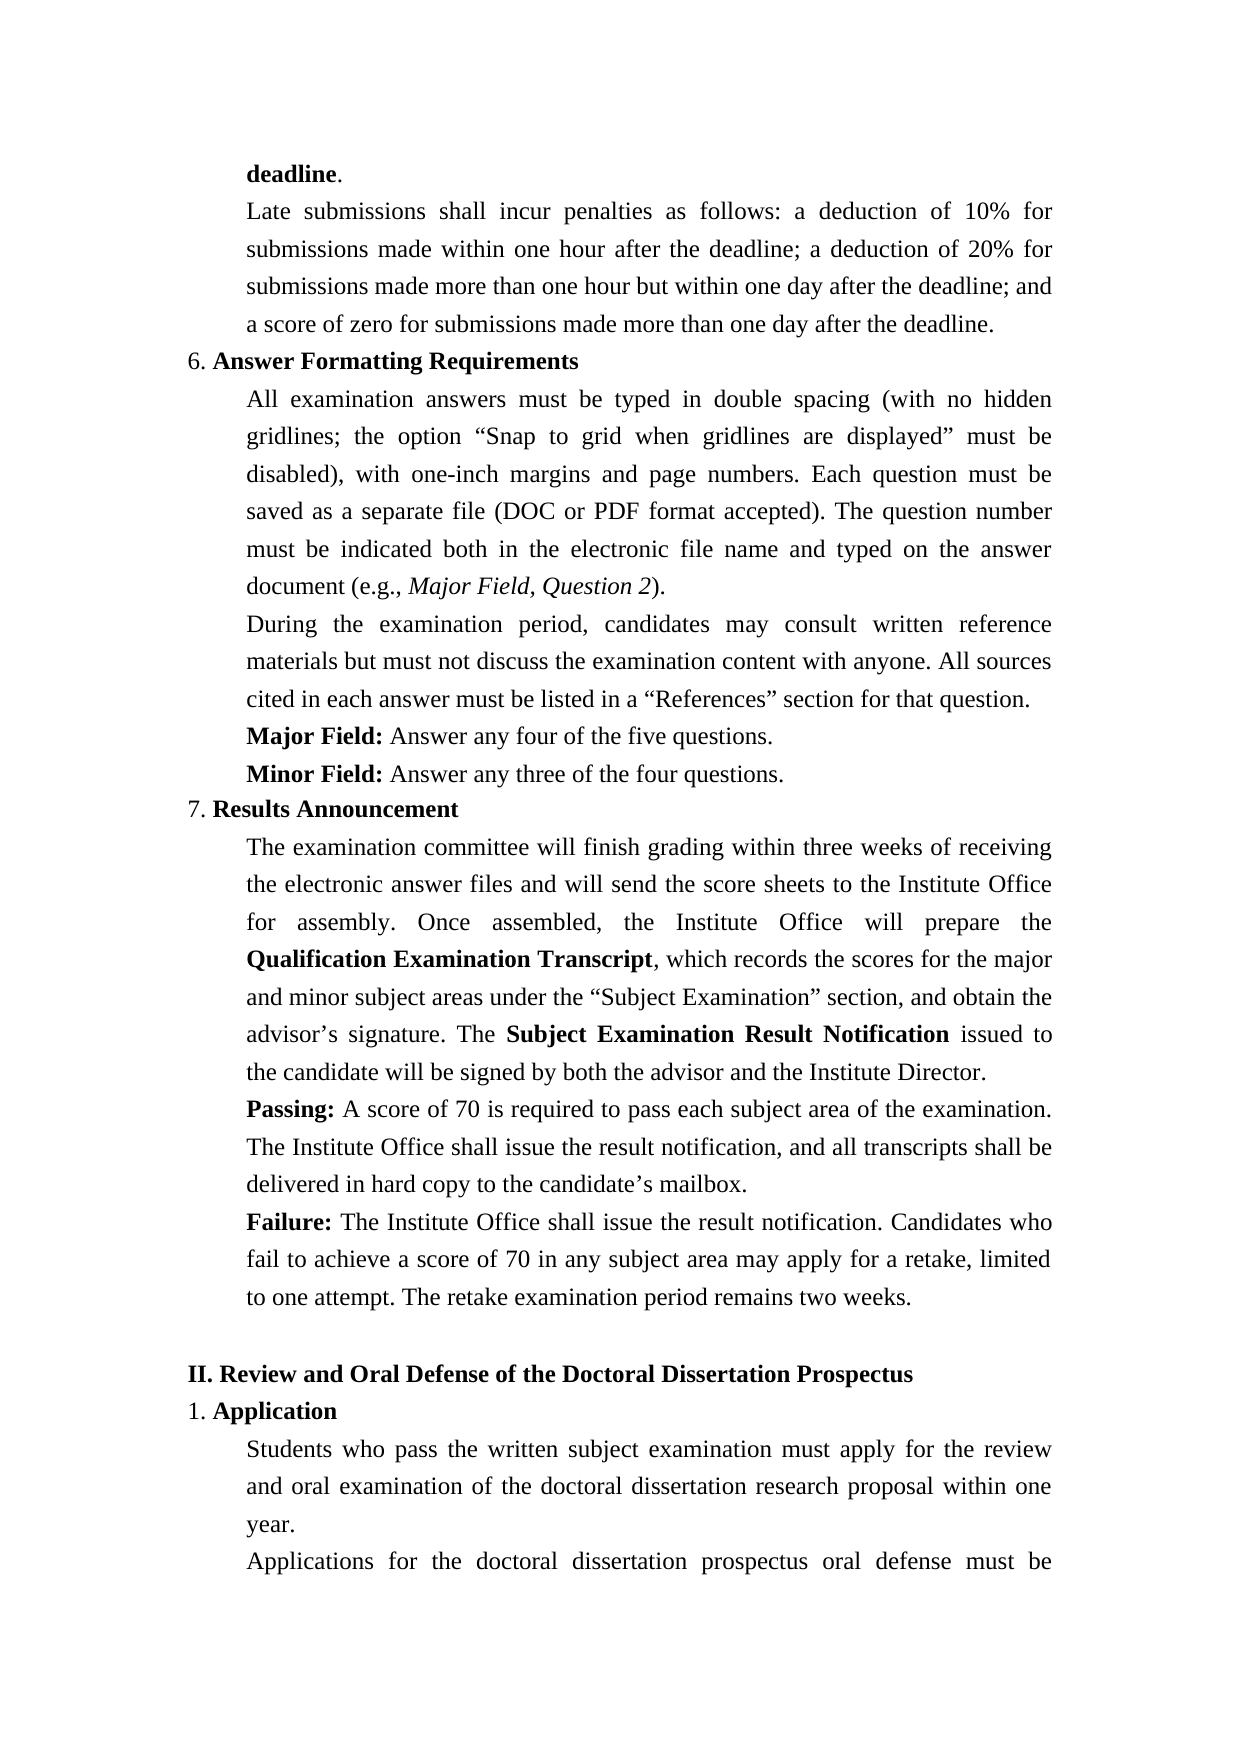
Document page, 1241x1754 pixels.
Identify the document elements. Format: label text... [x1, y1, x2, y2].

text The examination committee will finish grading within three weeks of receiving the electronic answer files and will send the score sheets to the Institute Office for assembly. Once assembled, the Institute Office will prepare the Qualification Examination Transcript, which records the scores for the major and minor subject areas under the “Subject Examination” section, and obtain the advisor’s signature. The Subject Examination Result Notification issued to the candidate will be signed by both the advisor and the Institute Director. [246, 825, 1053, 1087]
list All examination answers must be typed in double spacing (with no hidden gridlines; the option “Snap to grid when gridlines are displayed” must be disabled), with one-inch margins and page numbers. Each question must be saved as a separate file (DOC or PDF format accepted). The question number must be indicated both in the electronic file name and typed on the answer document (e.g., Major Field, Question 2). [246, 375, 1053, 600]
text 7. Results Announcement [187, 787, 1053, 825]
text Failure: The Institute Office shall issue the result notification. Candidates who fail to achieve a score of 70 in any subject area may apply for a retake, limited to one attempt. The retake examination period remains two weeks. [246, 1200, 1053, 1312]
list During the examination period, candidates may consult written reference materials but must not discuss the examination content with anyone. All sources cited in each answer must be listed in a “References” section for that question. [246, 600, 1053, 712]
list deadline. [246, 150, 1053, 187]
text 1. Application [187, 1387, 1053, 1425]
list 6. Answer Formatting Requirements [187, 337, 1053, 375]
text Passing: A score of 70 is required to pass each subject area of the examination. The Institute Office shall issue the result notification, and all transcripts shall be delivered in hard copy to the candidate’s mailbox. [246, 1087, 1053, 1200]
list Late submissions shall incur penalties as follows: a deduction of 10% for submissions made within one hour after the deadline; a deduction of 20% for submissions made more than one hour but within one day after the deadline; and a score of zero for submissions made more than one day after the deadline. [246, 187, 1053, 337]
text II. Review and Oral Defense of the Doctoral Dissertation Prospectus [187, 1350, 1053, 1387]
list Major Field: Answer any four of the five questions. Minor Field: Answer any three of the four questions. [246, 712, 1053, 787]
text Applications for the doctoral dissertation prospectus oral defense must be [246, 1537, 1053, 1575]
text Students who pass the written subject examination must apply for the review and oral examination of the doctoral dissertation research proposal within one year. [246, 1425, 1053, 1537]
